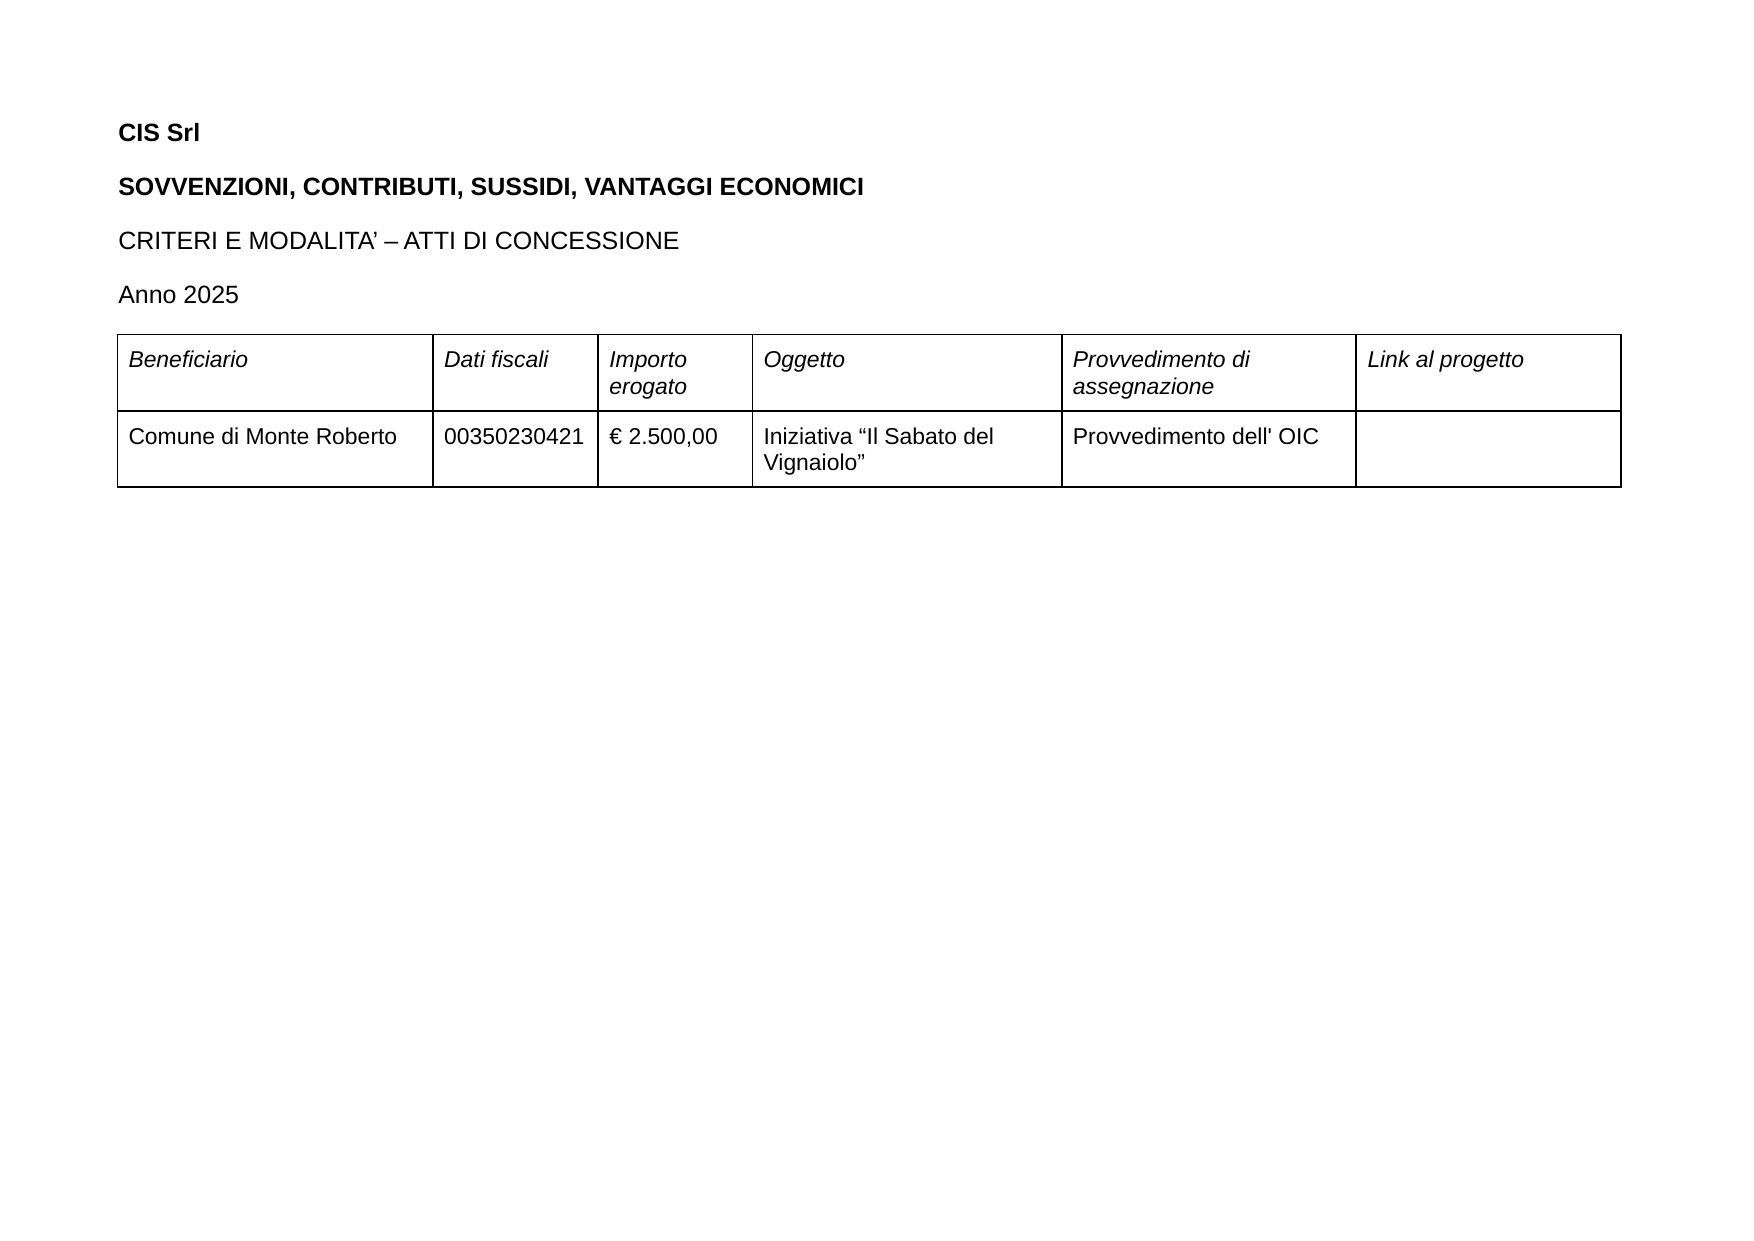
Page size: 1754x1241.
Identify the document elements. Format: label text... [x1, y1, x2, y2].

table_cell Comune di Monte Roberto [118, 412, 432, 486]
table_cell 00350230421 [434, 412, 597, 486]
table_header Oggetto [753, 335, 1061, 410]
table_header Provvedimento di assegnazione [1063, 335, 1355, 410]
table_header Beneficiario [118, 335, 432, 410]
table_cell € 2.500,00 [599, 412, 752, 486]
text CRITERI E MODALITA’ – ATTI DI CONCESSIONE [118, 226, 1606, 254]
table_header Importo erogato [599, 335, 752, 410]
table_header Dati fiscali [434, 335, 597, 410]
text CIS Srl [118, 118, 1606, 147]
text SOVVENZIONI, CONTRIBUTI, SUSSIDI, VANTAGGI ECONOMICI [118, 172, 1606, 201]
table_cell Iniziativa “Il Sabato del Vignaiolo” [753, 412, 1061, 486]
table_cell [1357, 412, 1620, 486]
text Anno 2025 [118, 280, 1606, 308]
table_header Link al progetto [1357, 335, 1620, 410]
table_cell Provvedimento dell' OIC [1063, 412, 1355, 486]
